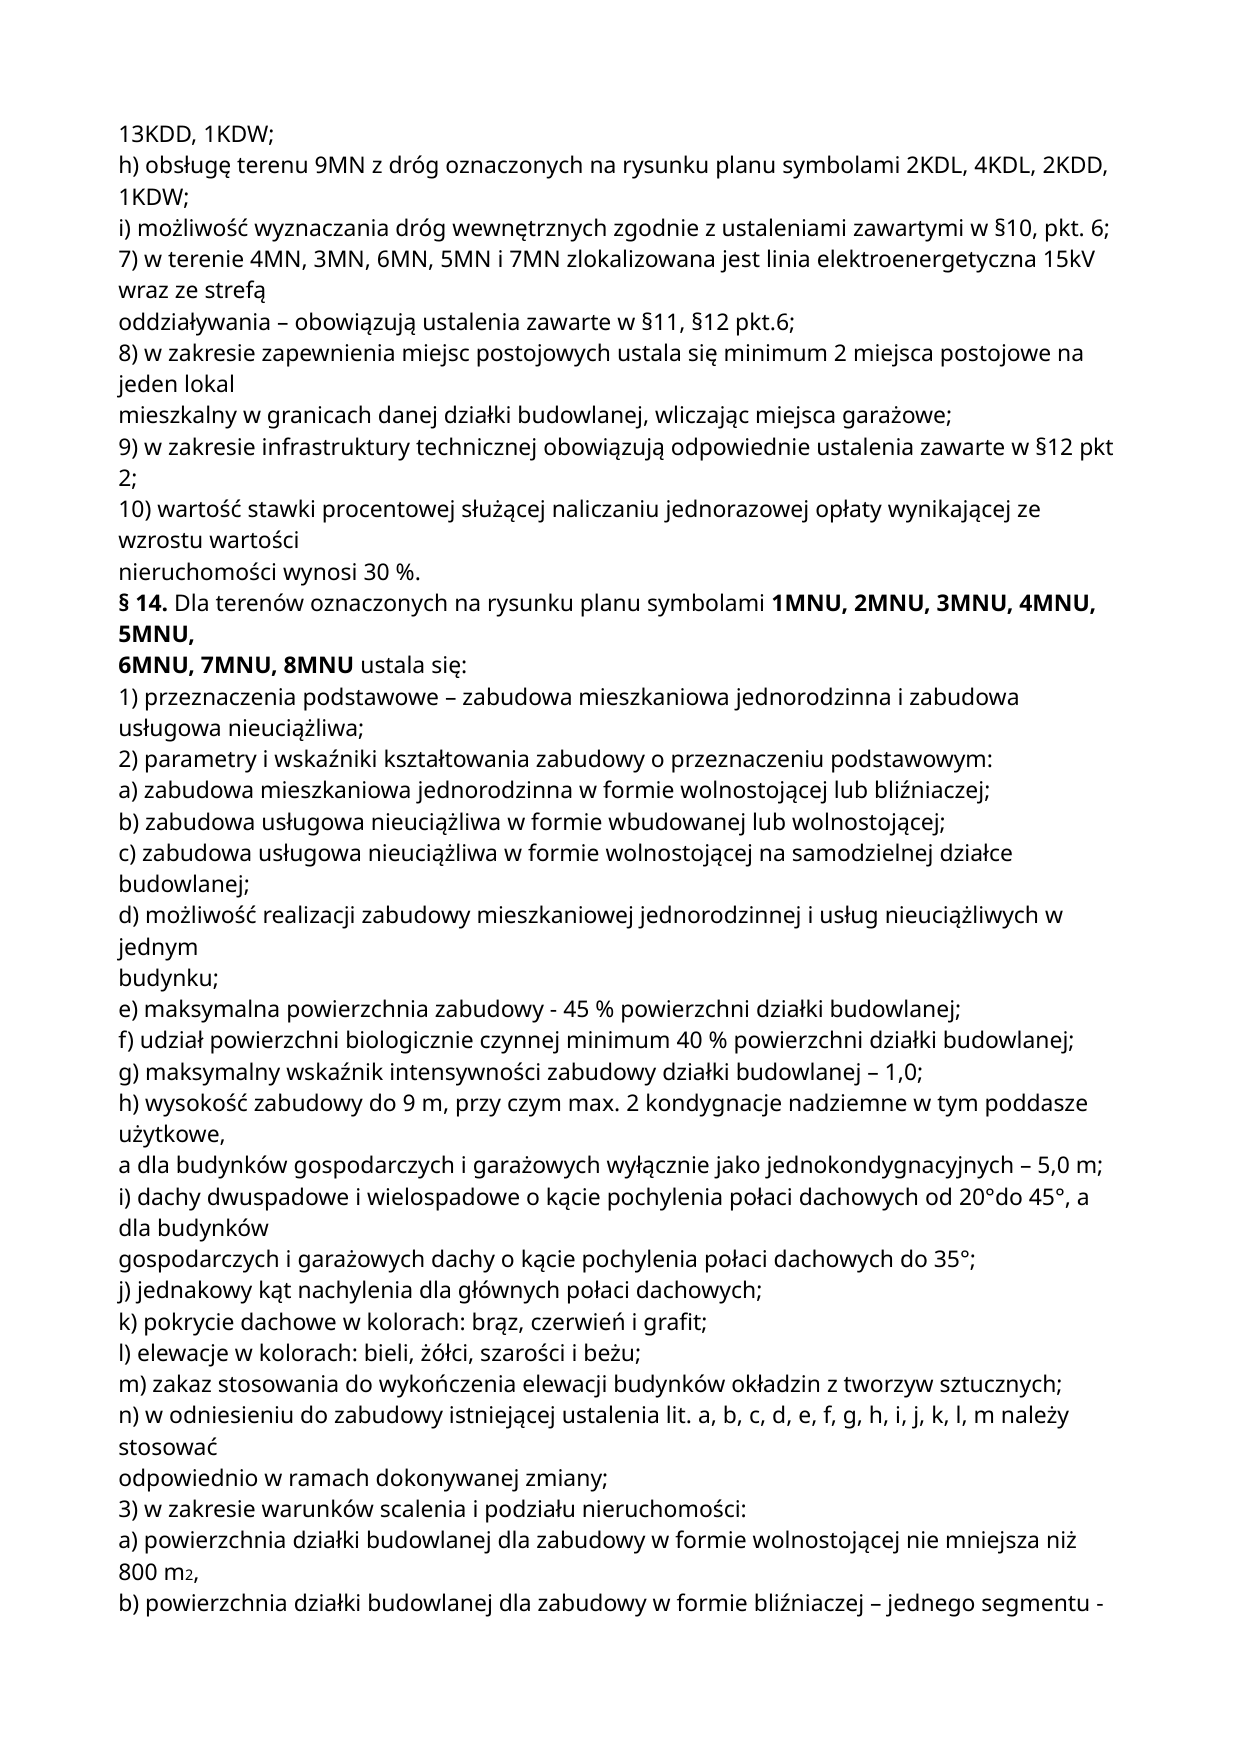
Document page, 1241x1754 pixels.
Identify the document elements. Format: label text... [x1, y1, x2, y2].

text 6MNU, 7MNU, 8MNU ustala się: [118, 649, 1122, 681]
text b) zabudowa usługowa nieuciążliwa w formie wbudowanej lub wolnostojącej; [118, 806, 1122, 837]
text j) jednakowy kąt nachylenia dla głównych połaci dachowych; [118, 1274, 1122, 1306]
text h) obsługę terenu 9MN z dróg oznaczonych na rysunku planu symbolami 2KDL, 4KDL, 2KDD, 1KDW; [118, 149, 1122, 212]
text c) zabudowa usługowa nieuciążliwa w formie wolnostojącej na samodzielnej działce budowlanej; [118, 837, 1122, 899]
text oddziaływania – obowiązują ustalenia zawarte w §11, §12 pkt.6; [118, 306, 1122, 337]
text i) dachy dwuspadowe i wielospadowe o kącie pochylenia połaci dachowych od 20°do 45°, a dla budynków [118, 1181, 1122, 1243]
text i) możliwość wyznaczania dróg wewnętrznych zgodnie z ustaleniami zawartymi w §10, pkt. 6; [118, 212, 1122, 243]
text 10) wartość stawki procentowej służącej naliczaniu jednorazowej opłaty wynikającej ze wzrostu wartości [118, 493, 1122, 556]
text e) maksymalna powierzchnia zabudowy - 45 % powierzchni działki budowlanej; [118, 993, 1122, 1024]
text n) w odniesieniu do zabudowy istniejącej ustalenia lit. a, b, c, d, e, f, g, h, i, j, k, l, m należy stosować [118, 1399, 1122, 1462]
text 8) w zakresie zapewnienia miejsc postojowych ustala się minimum 2 miejsca postojowe na jeden lokal [118, 337, 1122, 399]
text d) możliwość realizacji zabudowy mieszkaniowej jednorodzinnej i usług nieuciążliwych w jednym [118, 899, 1122, 962]
text budynku; [118, 962, 1122, 993]
text m) zakaz stosowania do wykończenia elewacji budynków okładzin z tworzyw sztucznych; [118, 1368, 1122, 1399]
text h) wysokość zabudowy do 9 m, przy czym max. 2 kondygnacje nadziemne w tym poddasze użytkowe, [118, 1087, 1122, 1149]
text 7) w terenie 4MN, 3MN, 6MN, 5MN i 7MN zlokalizowana jest linia elektroenergetyczna 15kV wraz ze strefą [118, 243, 1122, 306]
text 13KDD, 1KDW; [118, 118, 1122, 149]
text mieszkalny w granicach danej działki budowlanej, wliczając miejsca garażowe; [118, 399, 1122, 431]
text a dla budynków gospodarczych i garażowych wyłącznie jako jednokondygnacyjnych – 5,0 m; [118, 1149, 1122, 1181]
text § 14. Dla terenów oznaczonych na rysunku planu symbolami 1MNU, 2MNU, 3MNU, 4MNU, 5MNU, [118, 587, 1122, 649]
text gospodarczych i garażowych dachy o kącie pochylenia połaci dachowych do 35°; [118, 1243, 1122, 1274]
text b) powierzchnia działki budowlanej dla zabudowy w formie bliźniaczej – jednego segmentu [118, 1587, 1122, 1618]
text 9) w zakresie infrastruktury technicznej obowiązują odpowiednie ustalenia zawarte w §12 pkt 2; [118, 431, 1122, 493]
text f) udział powierzchni biologicznie czynnej minimum 40 % powierzchni działki budowlanej; [118, 1024, 1122, 1056]
text a) zabudowa mieszkaniowa jednorodzinna w formie wolnostojącej lub bliźniaczej; [118, 774, 1122, 806]
text k) pokrycie dachowe w kolorach: brąz, czerwień i grafit; [118, 1306, 1122, 1337]
text 1) przeznaczenia podstawowe – zabudowa mieszkaniowa jednorodzinna i zabudowa usługowa nieuciążliwa; [118, 681, 1122, 743]
text 2) parametry i wskaźniki kształtowania zabudowy o przeznaczeniu podstawowym: [118, 743, 1122, 774]
text a) powierzchnia działki budowlanej dla zabudowy w formie wolnostojącej nie mniejsza niż 800 m2, [118, 1524, 1122, 1587]
text l) elewacje w kolorach: bieli, żółci, szarości i beżu; [118, 1337, 1122, 1368]
text g) maksymalny wskaźnik intensywności zabudowy działki budowlanej – 1,0; [118, 1056, 1122, 1087]
text nieruchomości wynosi 30 %. [118, 556, 1122, 587]
text 3) w zakresie warunków scalenia i podziału nieruchomości: [118, 1493, 1122, 1524]
text odpowiednio w ramach dokonywanej zmiany; [118, 1462, 1122, 1493]
